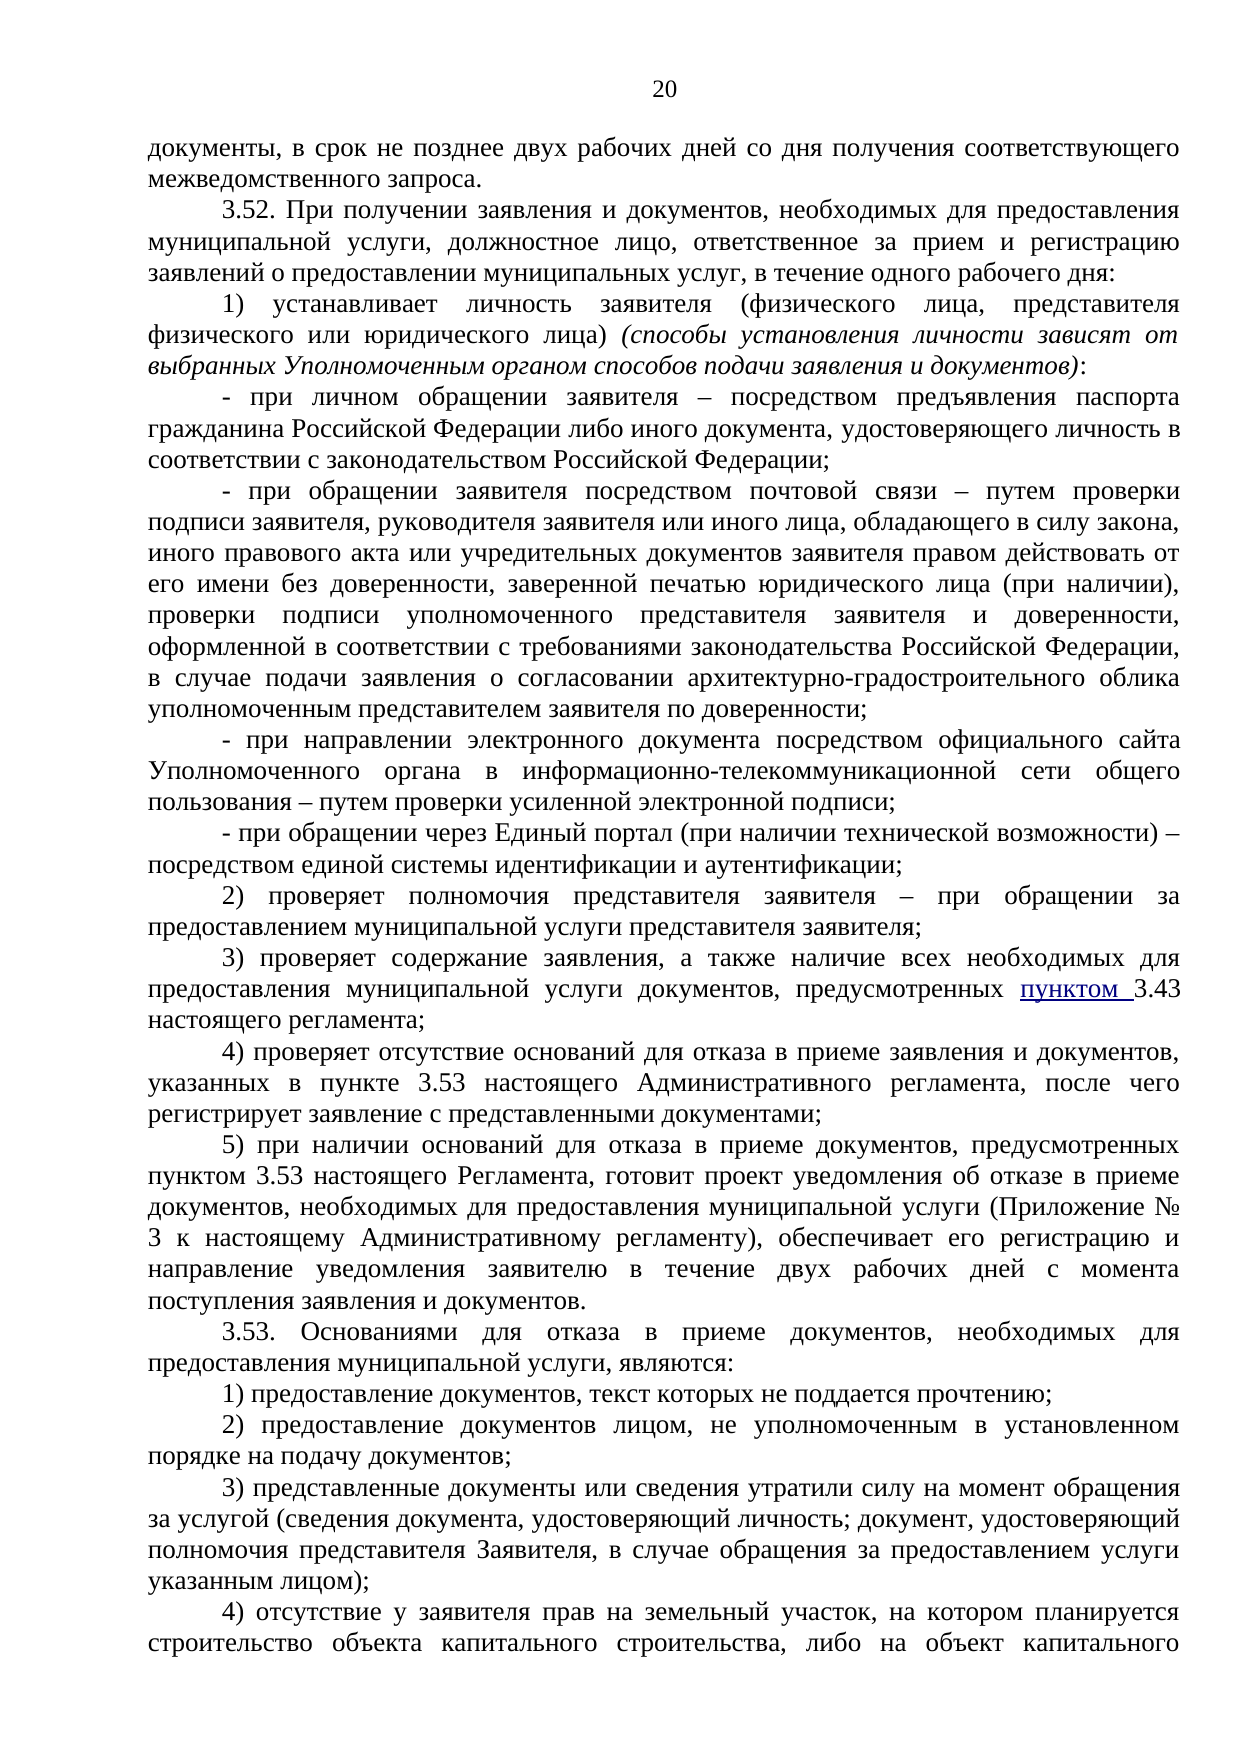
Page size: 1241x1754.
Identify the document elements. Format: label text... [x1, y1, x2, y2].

text 2) предоставление документов лицом, не уполномоченным в установленном порядке на подачу документов; [148, 1408, 1181, 1471]
text - при обращении заявителя посредством почтовой связи – путем проверки подписи заявителя, руководителя заявителя или иного лица, обладающего в силу закона, иного правового акта или учредительных документов заявителя правом действовать от его имени без доверенности, заверенной печатью юридического лица (при наличии), проверки подписи уполномоченного представителя заявителя и доверенности, оформленной в соответствии с требованиями законодательства Российской Федерации, в случае подачи заявления о согласовании архитектурно-градостроительного облика уполномоченным представителем заявителя по доверенности; [148, 474, 1181, 723]
text 3) проверяет содержание заявления, а также наличие всех необходимых для предоставления муниципальной услуги документов, предусмотренных пунктом 3.43 настоящего регламента; [148, 941, 1181, 1034]
text - при обращении через Единый портал (при наличии технической возможности) – посредством единой системы идентификации и аутентификации; [148, 817, 1181, 879]
text - при личном обращении заявителя – посредством предъявления паспорта гражданина Российской Федерации либо иного документа, удостоверяющего личность в соответствии с законодательством Российской Федерации; [148, 381, 1181, 474]
text 1) предоставление документов, текст которых не поддается прочтению; [148, 1377, 1181, 1408]
text - при направлении электронного документа посредством официального сайта Уполномоченного органа в информационно-телекоммуникационной сети общего пользования – путем проверки усиленной электронной подписи; [148, 723, 1181, 817]
text документы, в срок не позднее двух рабочих дней со дня получения соответствующего межведомственного запроса. [148, 131, 1181, 194]
text 5) при наличии оснований для отказа в приеме документов, предусмотренных пунктом 3.53 настоящего Регламента, готовит проект уведомления об отказе в приеме документов, необходимых для предоставления муниципальной услуги (Приложение № 3 к настоящему Административному регламенту), обеспечивает его регистрацию и направление уведомления заявителю в течение двух рабочих дней с момента поступления заявления и документов. [148, 1128, 1181, 1315]
text 3.52. При получении заявления и документов, необходимых для предоставления муниципальной услуги, должностное лицо, ответственное за прием и регистрацию заявлений о предоставлении муниципальных услуг, в течение одного рабочего дня: [148, 194, 1181, 287]
text 3) представленные документы или сведения утратили силу на момент обращения за услугой (сведения документа, удостоверяющий личность; документ, удостоверяющий полномочия представителя Заявителя, в случае обращения за предоставлением услуги указанным лицом); [148, 1471, 1181, 1595]
text 1) устанавливает личность заявителя (физического лица, представителя физического или юридического лица) (способы установления личности зависят от выбранных Уполномоченным органом способов подачи заявления и документов): [148, 287, 1181, 381]
text 2) проверяет полномочия представителя заявителя – при обращении за предоставлением муниципальной услуги представителя заявителя; [148, 879, 1181, 941]
text 3.53. Основаниями для отказа в приеме документов, необходимых для предоставления муниципальной услуги, являются: [148, 1315, 1181, 1377]
text 4) проверяет отсутствие оснований для отказа в приеме заявления и документов, указанных в пункте 3.53 настоящего Административного регламента, после чего регистрирует заявление с представленными документами; [148, 1034, 1181, 1128]
text 4) отсутствие у заявителя прав на земельный участок, на котором планируется строительство объекта капитального строительства, либо на объект капитального [148, 1595, 1181, 1657]
